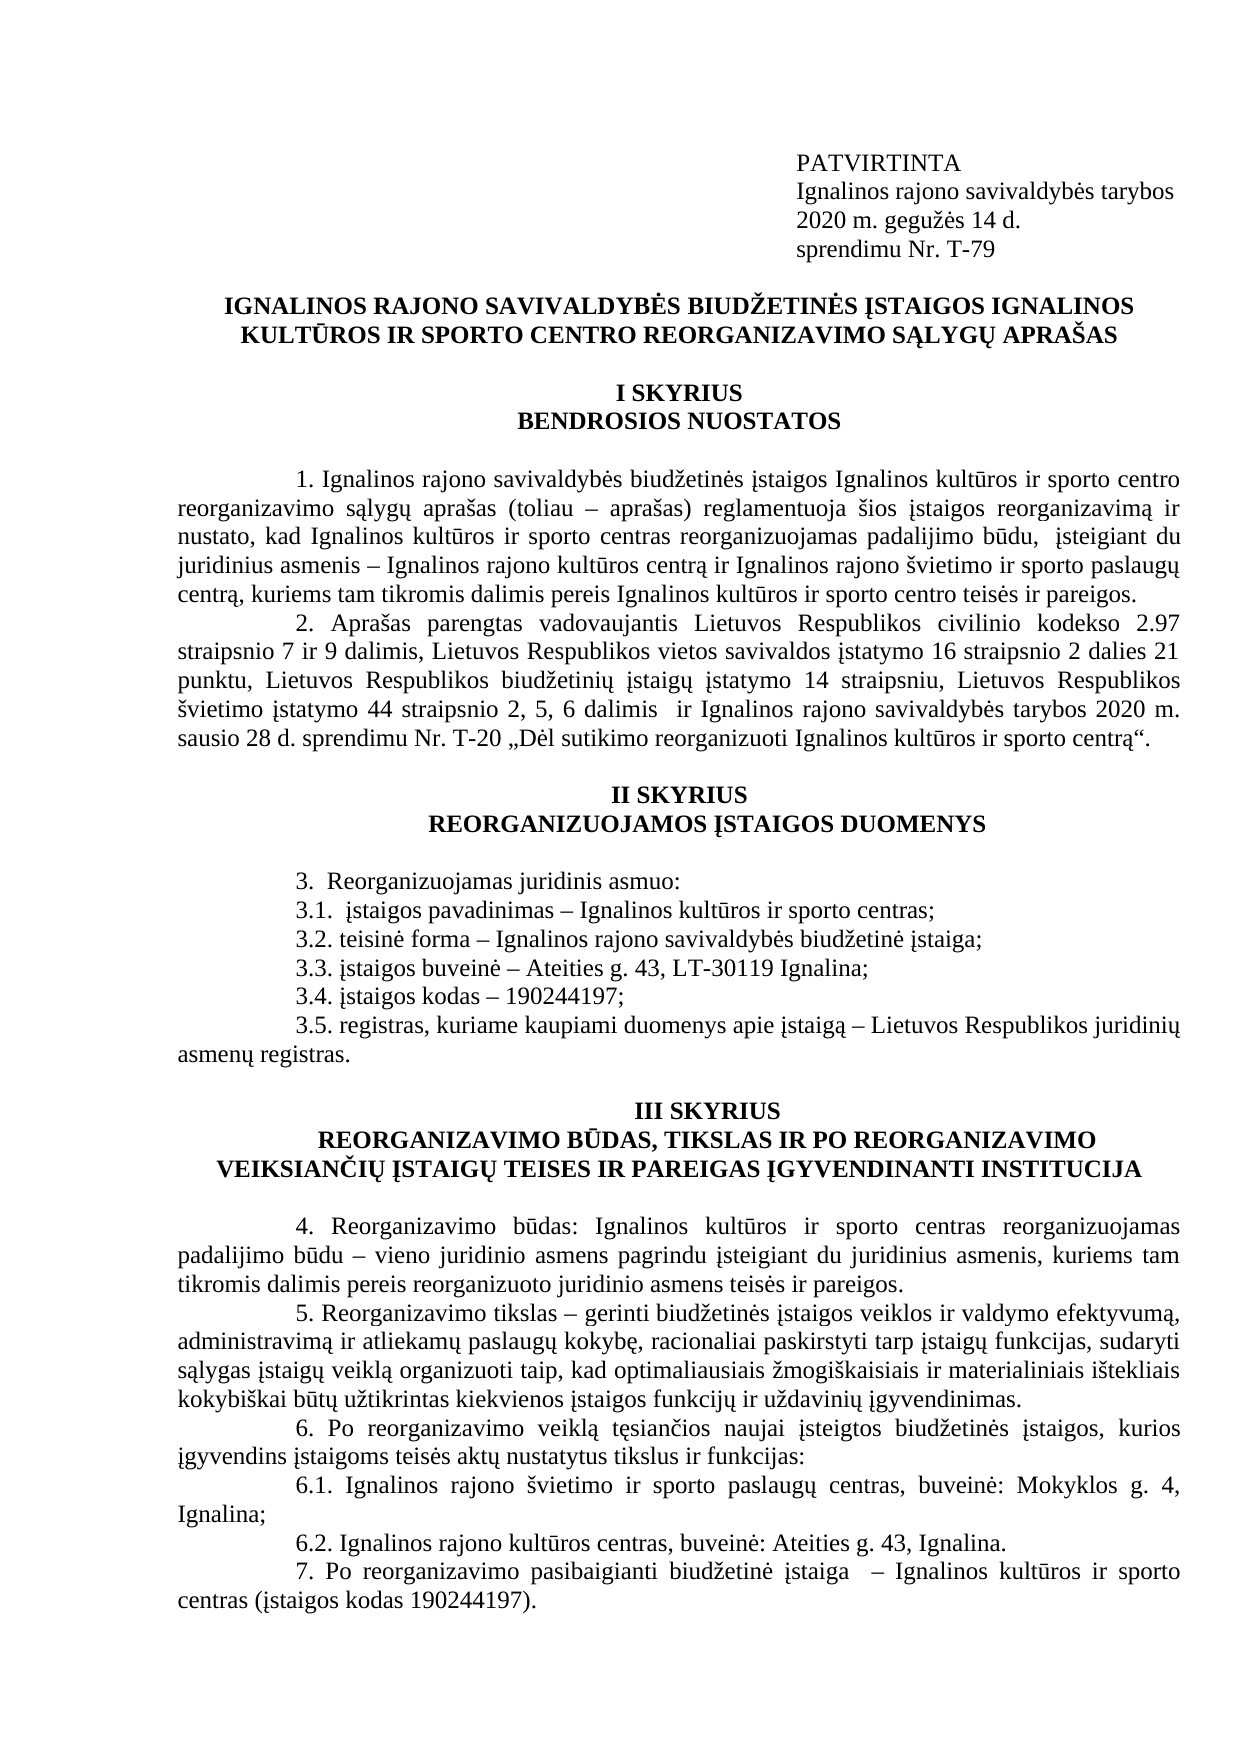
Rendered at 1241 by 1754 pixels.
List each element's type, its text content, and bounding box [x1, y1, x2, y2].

text IGNALINOS RAJONO SAVIVALDYBĖS BIUDŽETINĖS ĮSTAIGOS IGNALINOS KULTŪROS IR SPORTO CENTRO REORGANIZAVIMO SĄLYGŲ APRAŠAS [177, 291, 1181, 349]
text 7. Po reorganizavimo pasibaigianti biudžetinė įstaiga – Ignalinos kultūros ir sporto centras (įstaigos kodas 190244197). [177, 1556, 1181, 1614]
text sprendimu Nr. T-79 [177, 234, 1240, 263]
text 3. Reorganizuojamas juridinis asmuo: [177, 866, 1181, 895]
text BENDROSIOS NUOSTATOS [177, 406, 1181, 435]
text 3.2. teisinė forma – Ignalinos rajono savivaldybės biudžetinė įstaiga; [177, 924, 1181, 953]
text 4. Reorganizavimo būdas: Ignalinos kultūros ir sporto centras reorganizuojamas padalijimo būdu – vieno juridinio asmens pagrindu įsteigiant du juridinius asmenis, kuriems tam tikromis dalimis pereis reorganizuoto juridinio asmens teisės ir pareigos. [177, 1211, 1181, 1298]
text REORGANIZAVIMO BŪDAS, TIKSLAS IR PO REORGANIZAVIMO VEIKSIANČIų ĮSTAIGų TEISES IR PAREIGAS ĮGYVENDINANTI INSTITUCIJA [177, 1125, 1181, 1183]
text III SKYRIUS [177, 1096, 1181, 1125]
text I SKYRIUS [177, 378, 1181, 406]
text Ignalinos rajono savivaldybės tarybos [177, 176, 1240, 205]
text 2. Aprašas parengtas vadovaujantis Lietuvos Respublikos civilinio kodekso 2.97 straipsnio 7 ir 9 dalimis, Lietuvos Respublikos vietos savivaldos įstatymo 16 straipsnio 2 dalies 21 punktu, Lietuvos Respublikos biudžetinių įstaigų įstatymo 14 straipsniu, Lietuvos Respublikos švietimo įstatymo 44 straipsnio 2, 5, 6 dalimis ir Ignalinos rajono savivaldybės tarybos 2020 m. sausio 28 d. sprendimu Nr. T-20 „Dėl sutikimo reorganizuoti Ignalinos kultūros ir sporto centrą“. [177, 608, 1181, 751]
text PATVIRTINTA [177, 148, 1181, 176]
text 6. Po reorganizavimo veiklą tęsiančios naujai įsteigtos biudžetinės įstaigos, kurios įgyvendins įstaigoms teisės aktų nustatytus tikslus ir funkcijas: [177, 1413, 1181, 1470]
text II SKYRIUS [177, 780, 1181, 809]
text 6.1. Ignalinos rajono švietimo ir sporto paslaugų centras, buveinė: Mokyklos g. 4, Ignalina; [177, 1470, 1181, 1528]
text 3.3. įstaigos buveinė – Ateities g. 43, LT-30119 Ignalina; [177, 953, 1181, 981]
text 6.2. Ignalinos rajono kultūros centras, buveinė: Ateities g. 43, Ignalina. [177, 1528, 1181, 1556]
text 3.4. įstaigos kodas – 190244197; [177, 981, 1181, 1010]
text REORGANIZUOJAMos ĮSTAIGos DUOMENYS [177, 809, 1181, 838]
text 1. Ignalinos rajono savivaldybės biudžetinės įstaigos Ignalinos kultūros ir sporto centro reorganizavimo sąlygų aprašas (toliau – aprašas) reglamentuoja šios įstaigos reorganizavimą ir nustato, kad Ignalinos kultūros ir sporto centras reorganizuojamas padalijimo būdu, įsteigiant du juridinius asmenis – Ignalinos rajono kultūros centrą ir Ignalinos rajono švietimo ir sporto paslaugų centrą, kuriems tam tikromis dalimis pereis Ignalinos kultūros ir sporto centro teisės ir pareigos. [177, 464, 1181, 608]
text 3.1. įstaigos pavadinimas – Ignalinos kultūros ir sporto centras; [177, 895, 1181, 924]
text 3.5. registras, kuriame kaupiami duomenys apie įstaigą – Lietuvos Respublikos juridinių asmenų registras. [177, 1010, 1181, 1068]
text 5. Reorganizavimo tikslas – gerinti biudžetinės įstaigos veiklos ir valdymo efektyvumą, administravimą ir atliekamų paslaugų kokybę, racionaliai paskirstyti tarp įstaigų funkcijas, sudaryti sąlygas įstaigų veiklą organizuoti taip, kad optimaliausiais žmogiškaisiais ir materialiniais ištekliais kokybiškai būtų užtikrintas kiekvienos įstaigos funkcijų ir uždavinių įgyvendinimas. [177, 1298, 1181, 1413]
text 2020 m. gegužės 14 d. [177, 205, 1181, 234]
